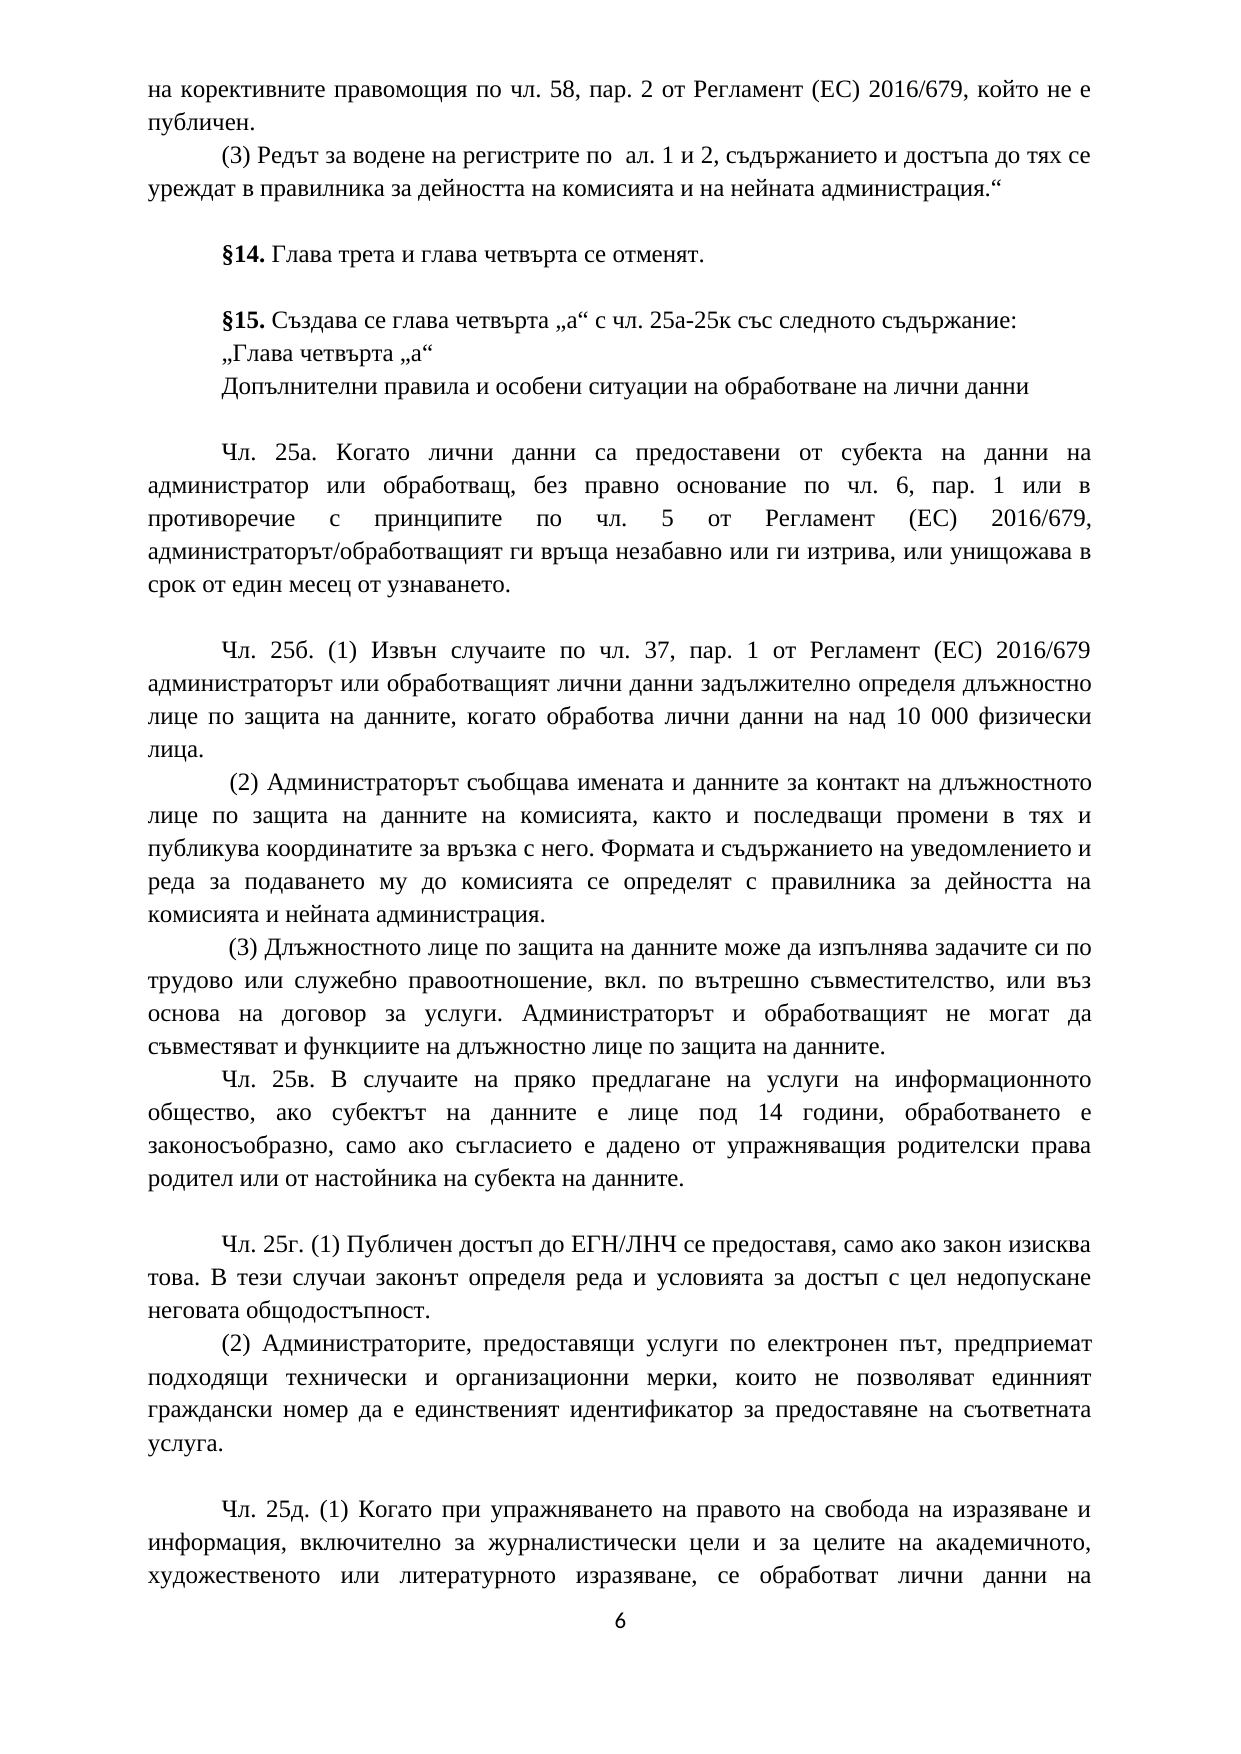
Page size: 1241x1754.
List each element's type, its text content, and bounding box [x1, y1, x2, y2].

text Чл. 25д. (1) Когато при упражняването на правото на свобода на изразяване и информация, включително за журналистически цели и за целите на академичното, художественото или литературното изразяване, се обработват лични данни на [148, 1494, 1093, 1588]
text Чл. 25а. Когато лични данни са предоставени от субекта на данни на администратор или обработващ, без правно основание по чл. 6, пар. 1 или в противоречие с принципите по чл. 5 от Регламент (ЕС) 2016/679, администраторът/обработващият ги връща незабавно или ги изтрива, или унищожава в срок от един месец от узнаването. [148, 437, 1093, 598]
text (3) Редът за водене на регистрите по ал. 1 и 2, съдържанието и достъпа до тях се уреждат в правилника за дейността на комисията и на нейната администрация.“ [148, 140, 1093, 202]
text Допълнителни правила и особени ситуации на обработване на лични данни [148, 371, 1093, 400]
text „Глава четвърта „а“ [148, 338, 1093, 367]
text §14. Глава трета и глава четвърта се отменят. [148, 239, 1093, 268]
text (2) Администраторите, предоставящи услуги по електронен път, предприемат подходящи технически и организационни мерки, които не позволяват единният граждански номер да е единственият идентификатор за предоставяне на съответната услуга. [148, 1328, 1093, 1456]
text (2) Администраторът съобщава имената и данните за контакт на длъжностното лице по защита на данните на комисията, както и последващи промени в тях и публикува координатите за връзка с него. Формата и съдържанието на уведомлението и реда за подаването му до комисията се определят с правилника за дейността на комисията и нейната администрация. [148, 767, 1093, 928]
text §15. Създава се глава четвърта „а“ с чл. 25а-25к със следното съдържание: [148, 305, 1093, 334]
text на корективните правомощия по чл. 58, пар. 2 от Регламент (ЕС) 2016/679, който не е публичен. [148, 74, 1093, 136]
text Чл. 25г. (1) Публичен достъп до ЕГН/ЛНЧ се предоставя, само ако закон изисква това. В тези случаи законът определя реда и условията за достъп с цел недопускане неговата общодостъпност. [148, 1229, 1093, 1324]
text (3) Длъжностното лице по защита на данните може да изпълнява задачите си по трудово или служебно правоотношение, вкл. по вътрешно съвместителство, или въз основа на договор за услуги. Администраторът и обработващият не могат да съвместяват и функциите на длъжностно лице по защита на данните. [148, 932, 1093, 1060]
text Чл. 25в. В случаите на пряко предлагане на услуги на информационното общество, ако субектът на данните е лице под 14 години, обработването е законосъобразно, само ако съгласието е дадено от упражняващия родителски права родител или от настойника на субекта на данните. [148, 1064, 1093, 1192]
text Чл. 25б. (1) Извън случаите по чл. 37, пар. 1 от Регламент (ЕС) 2016/679 администраторът или обработващият лични данни задължително определя длъжностно лице по защита на данните, когато обработва лични данни на над 10 000 физически лица. [148, 635, 1093, 763]
